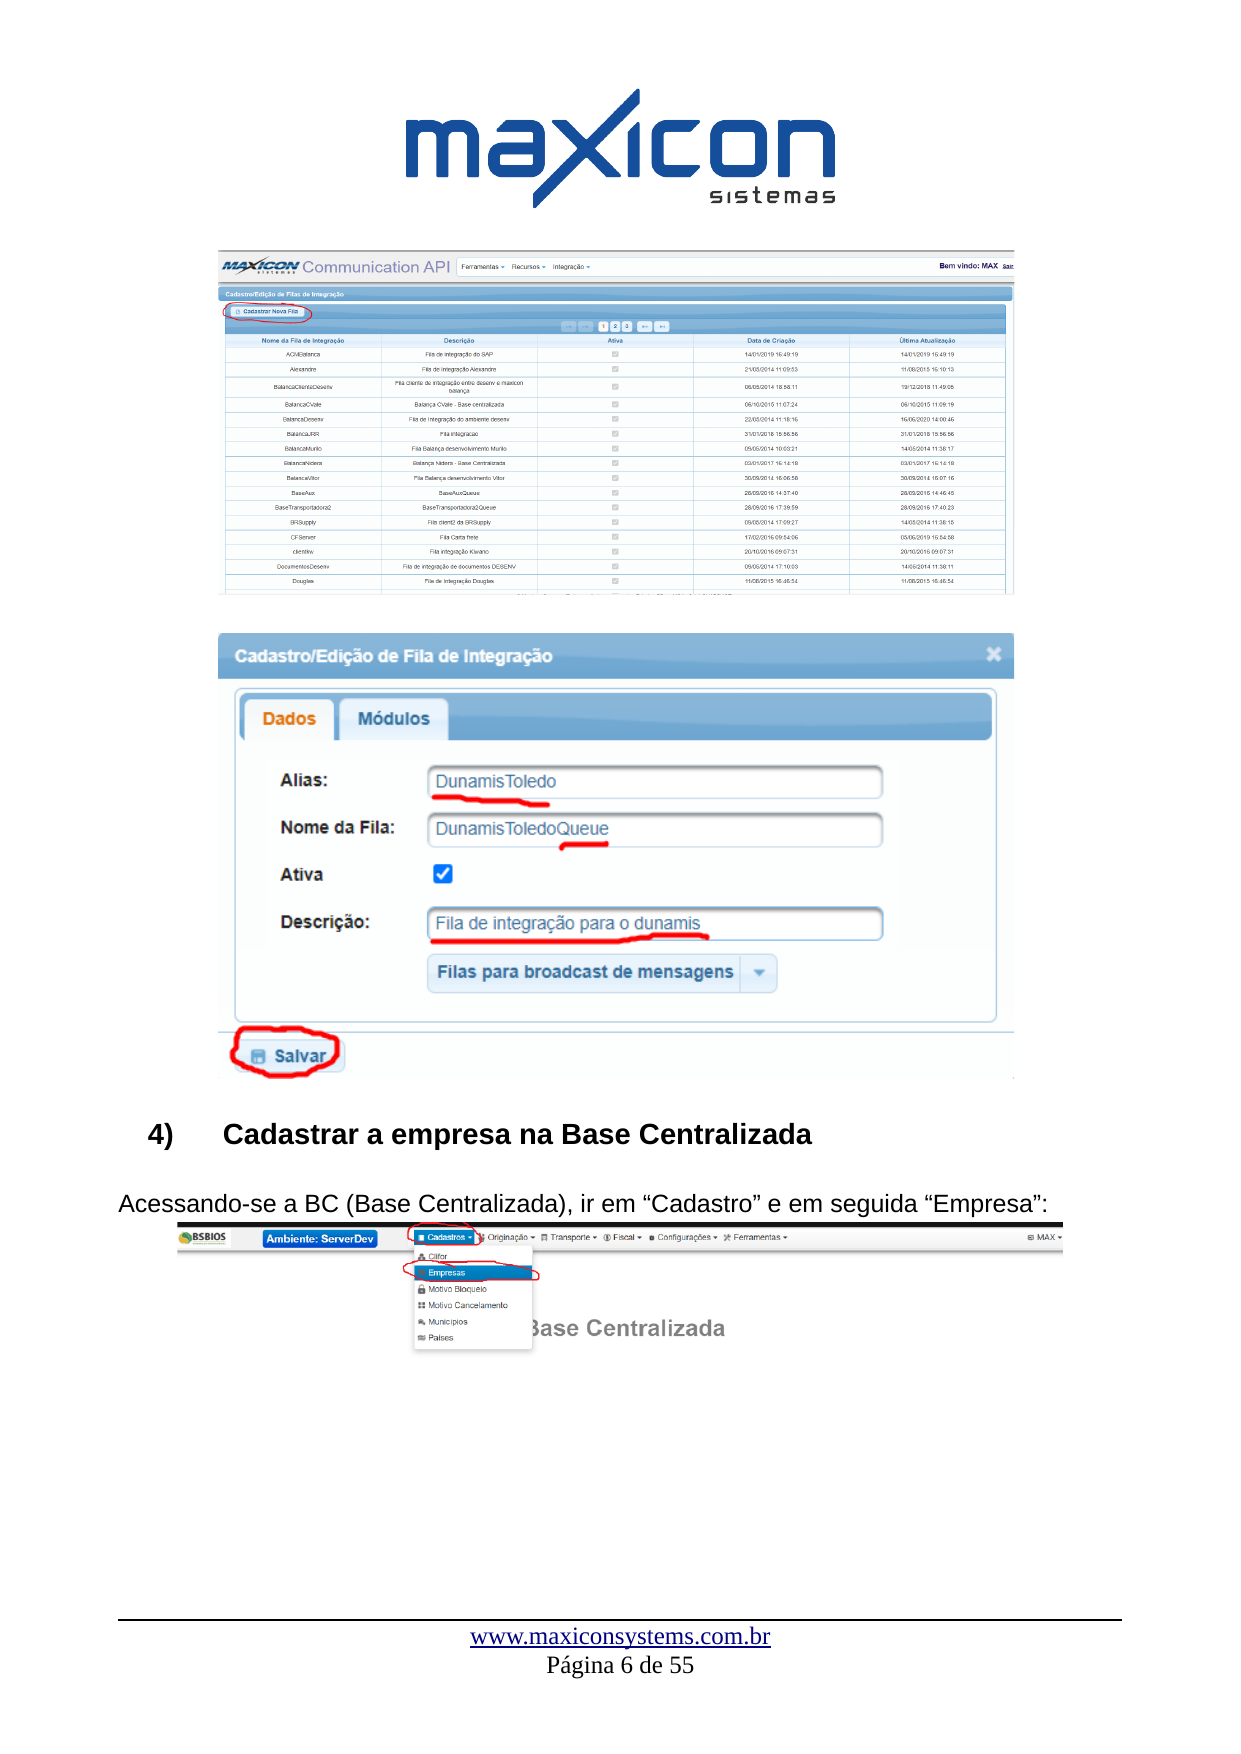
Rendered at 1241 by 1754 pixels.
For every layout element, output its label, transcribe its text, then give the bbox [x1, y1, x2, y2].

list Cadastrar a empresa na Base Centralizada [148, 1117, 1122, 1150]
text Acessando-se a BC (Base Centralizada), ir em “Cadastro” e em seguida “Empresa”: [118, 1189, 1122, 1218]
